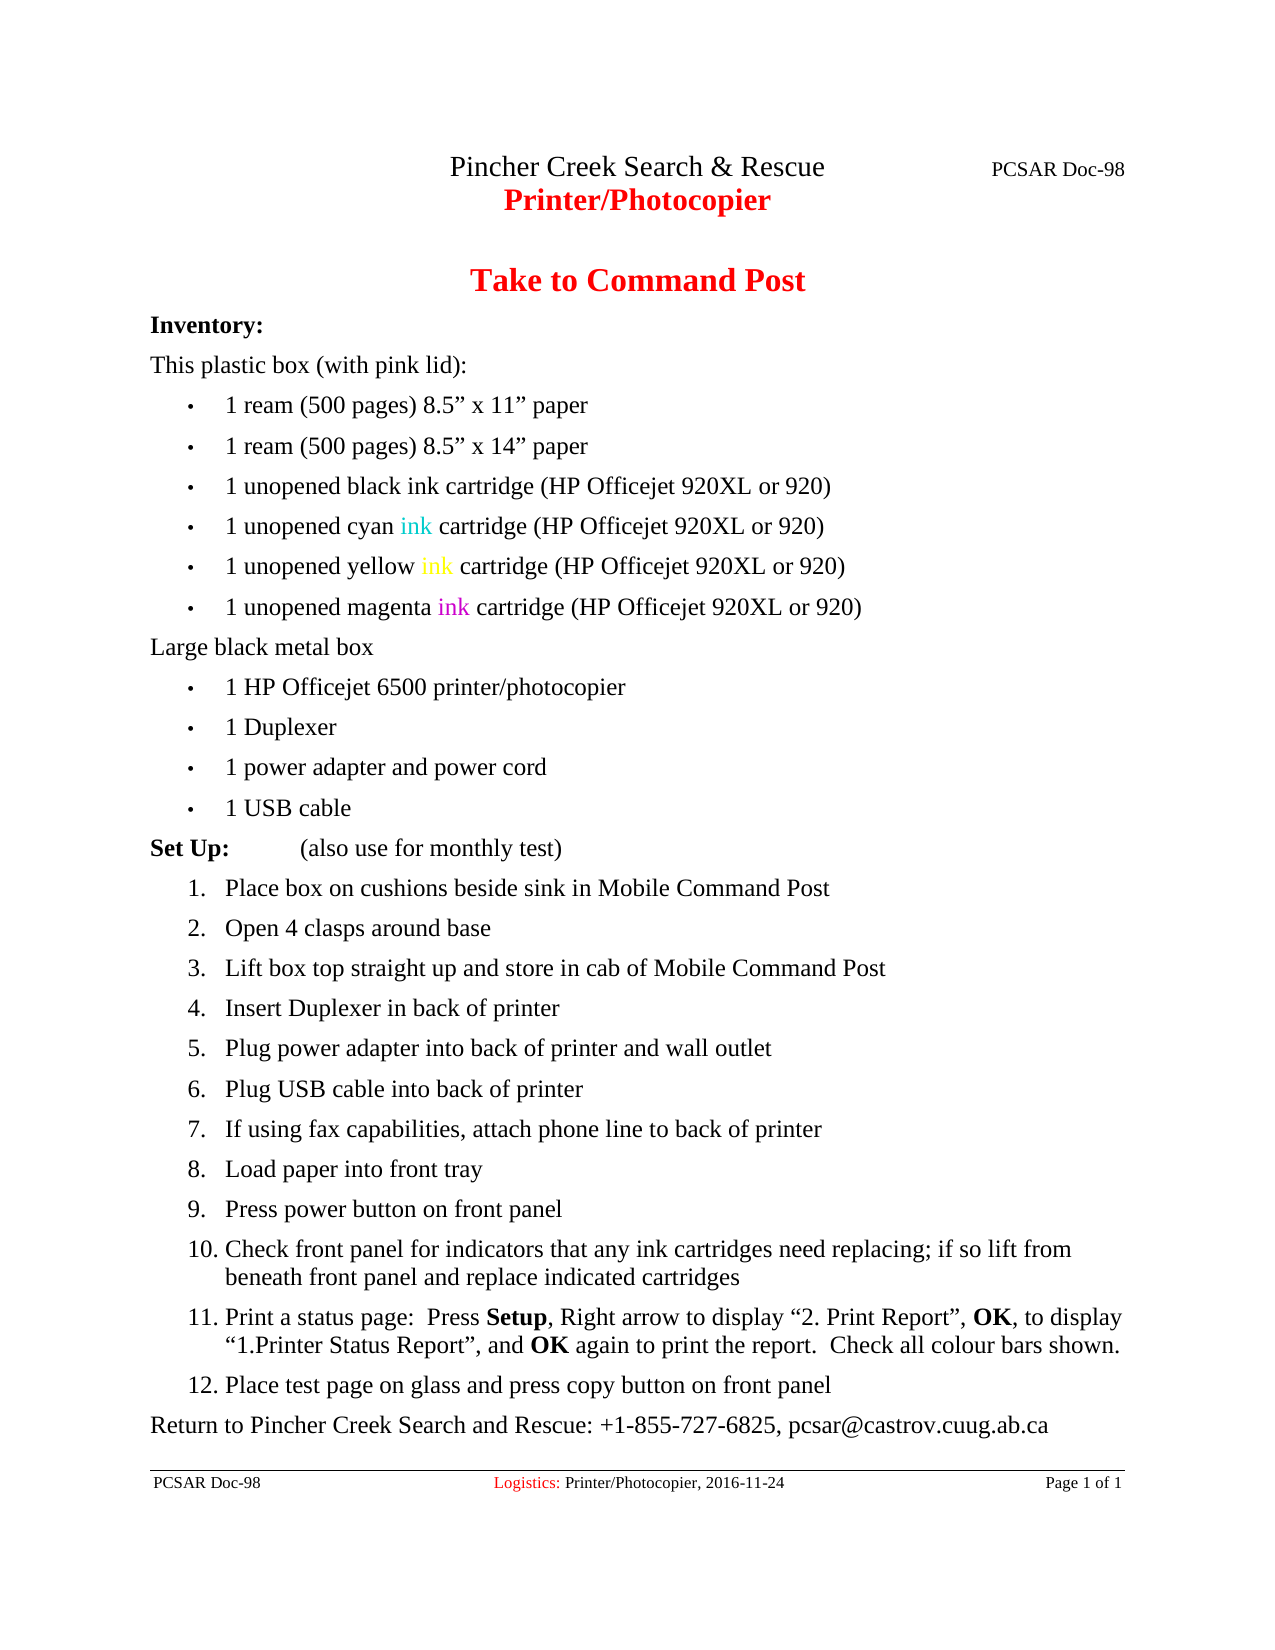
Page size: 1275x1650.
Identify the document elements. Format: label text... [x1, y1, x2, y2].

list Place box on cushions beside sink in Mobile Command Post [187, 874, 1125, 901]
text Inventory: [150, 311, 1125, 339]
list Plug USB cable into back of printer [187, 1075, 1125, 1102]
text Large black metal box [150, 633, 1125, 661]
text Return to Pincher Creek Search and Rescue: +1-855-727-6825, pcsar@castrov.cuug.ab.ca [150, 1412, 1125, 1439]
list Open 4 clasps around base [187, 914, 1125, 942]
text Pincher Creek Search & Rescue PCSAR Doc-98 [150, 150, 1125, 182]
list 1 unopened cyan ink cartridge (HP Officejet 920XL or 920) [187, 512, 1125, 540]
text Take to Command Post [150, 262, 1125, 299]
list 1 HP Officejet 6500 printer/photocopier [187, 673, 1125, 701]
list 1 ream (500 pages) 8.5” x 14” paper [187, 432, 1125, 459]
list Load paper into front tray [187, 1155, 1125, 1183]
text This plastic box (with pink lid): [150, 351, 1125, 379]
list If using fax capabilities, attach phone line to back of printer [187, 1115, 1125, 1143]
list Insert Duplexer in back of printer [187, 994, 1125, 1022]
list Check front panel for indicators that any ink cartridges need replacing; if so lift from beneath front panel and replace indicated cartridges [187, 1236, 1125, 1291]
list 1 USB cable [187, 794, 1125, 821]
list 1 unopened magenta ink cartridge (HP Officejet 920XL or 920) [187, 593, 1125, 620]
text Printer/Photocopier [150, 182, 1125, 217]
list 1 unopened yellow ink cartridge (HP Officejet 920XL or 920) [187, 552, 1125, 580]
list Plug power adapter into back of printer and wall outlet [187, 1034, 1125, 1062]
list 1 ream (500 pages) 8.5” x 11” paper [187, 392, 1125, 419]
list 1 power adapter and power cord [187, 753, 1125, 781]
list Lift box top straight up and store in cab of Mobile Command Post [187, 954, 1125, 982]
list Print a status page: Press Setup, Right arrow to display “2. Print Report”, OK, to display “1.Printer Status Report”, and OK again to print the report. Check all colour bars shown. [187, 1303, 1125, 1359]
text Set Up: (also use for monthly test) [150, 834, 1125, 862]
list Place test page on glass and press copy button on front panel [187, 1371, 1125, 1399]
list 1 Duplexer [187, 713, 1125, 741]
list Press power button on front panel [187, 1195, 1125, 1223]
list 1 unopened black ink cartridge (HP Officejet 920XL or 920) [187, 472, 1125, 500]
